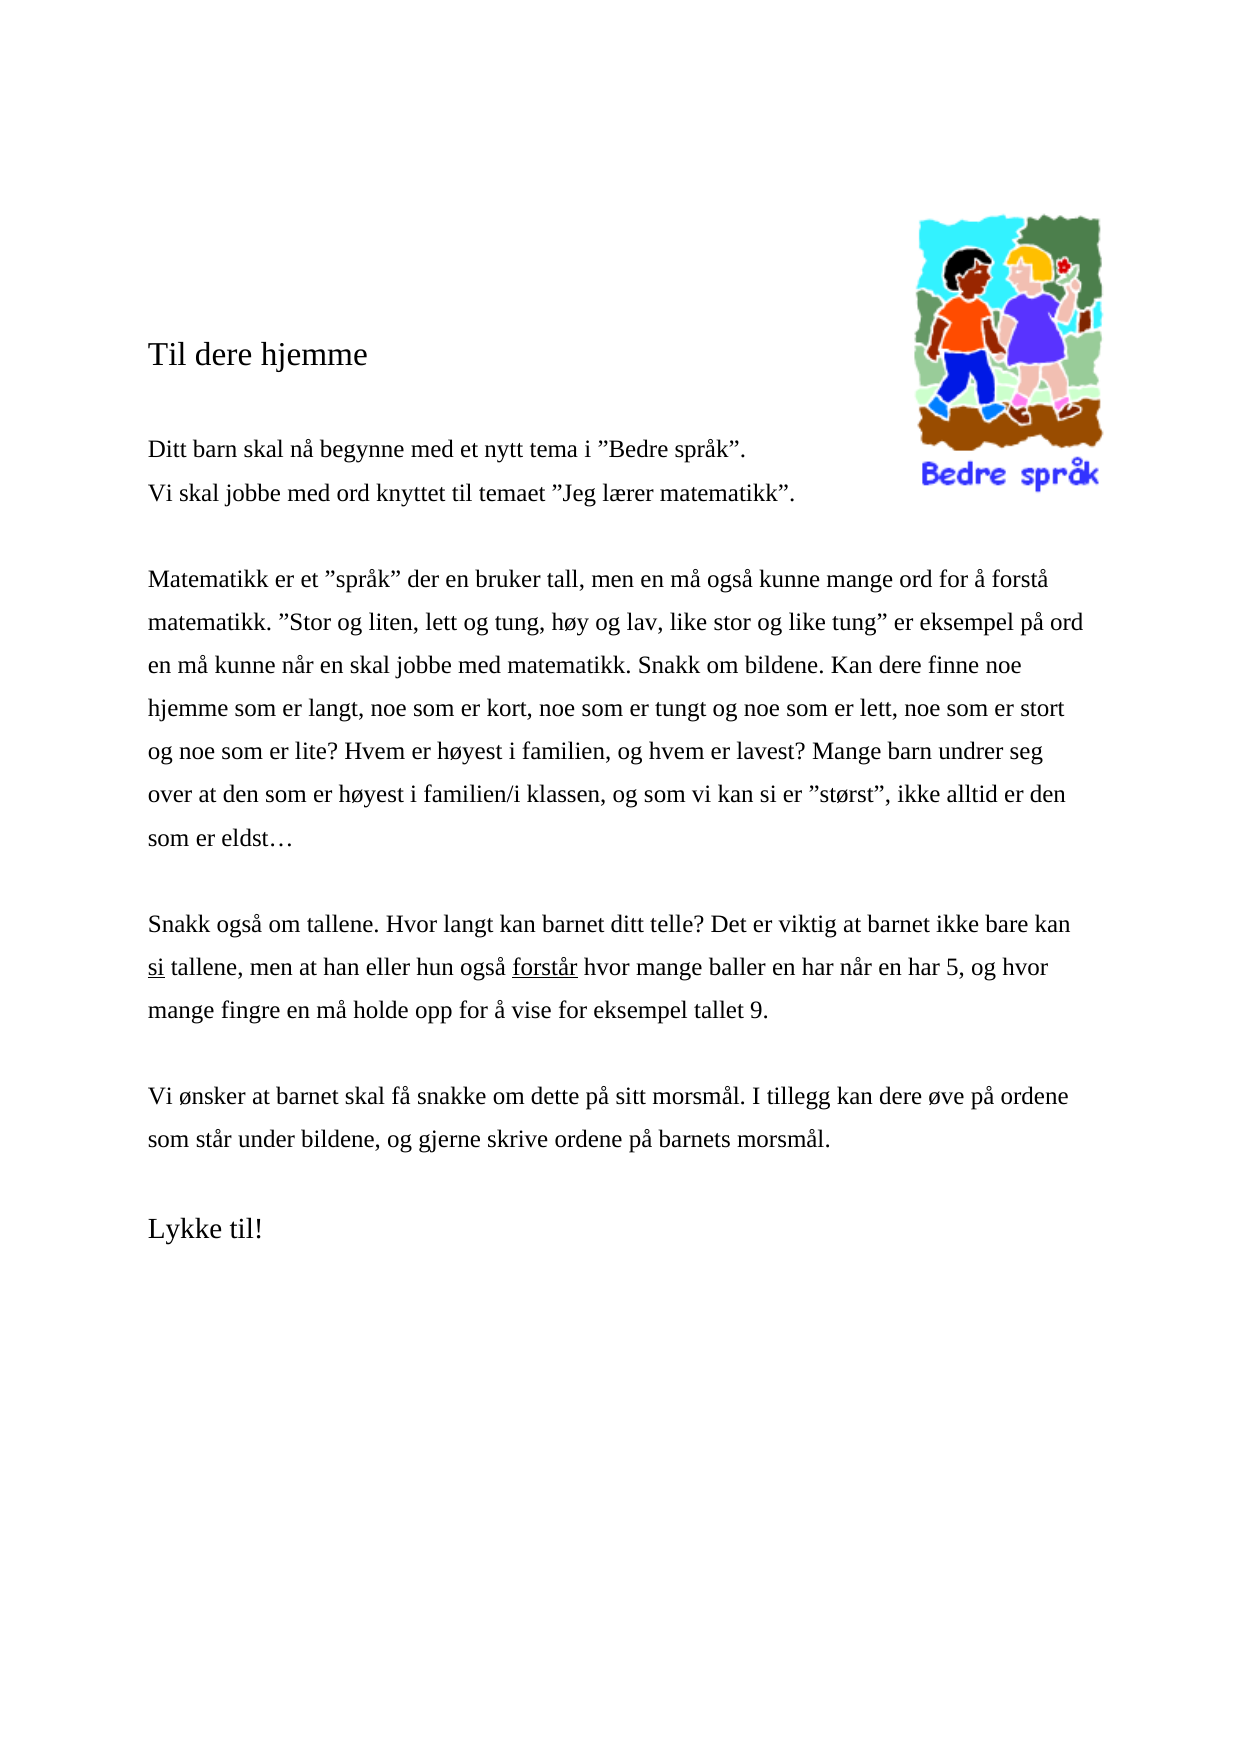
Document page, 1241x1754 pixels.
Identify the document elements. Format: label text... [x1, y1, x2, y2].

text Snakk også om tallene. Hvor langt kan barnet ditt telle? Det er viktig at barnet ikke bare kan si tallene, men at han eller hun også forstår hvor mange baller en har når en har 5, og hvor mange fingre en må holde opp for å vise for eksempel tallet 9. [148, 909, 1093, 1024]
text Vi ønsker at barnet skal få snakke om dette på sitt morsmål. I tillegg kan dere øve på ordene som står under bildene, og gjerne skrive ordene på barnets morsmål. [148, 1081, 1093, 1153]
text Til dere hjemme [148, 334, 911, 372]
text Vi skal jobbe med ord knyttet til temaet ”Jeg lærer matematikk”. [148, 478, 1093, 506]
text Lykke til! [148, 1211, 1093, 1244]
text Ditt barn skal nå begynne med et nytt tema i ”Bedre språk”. [148, 434, 911, 463]
text Matematikk er et ”språk” der en bruker tall, men en må også kunne mange ord for å forstå matematikk. ”Stor og liten, lett og tung, høy og lav, like stor og like tung” er eksempel på ord en må kunne når en skal jobbe med matematikk. Snakk om bildene. Kan dere finne noe hjemme som er langt, noe som er kort, noe som er tungt og noe som er lett, noe som er stort og noe som er lite? Hvem er høyest i familien, og hvem er lavest? Mange barn undrer seg over at den som er høyest i familien/i klassen, og som vi kan si er ”størst”, ikke alltid er den som er eldst… [148, 564, 1093, 851]
